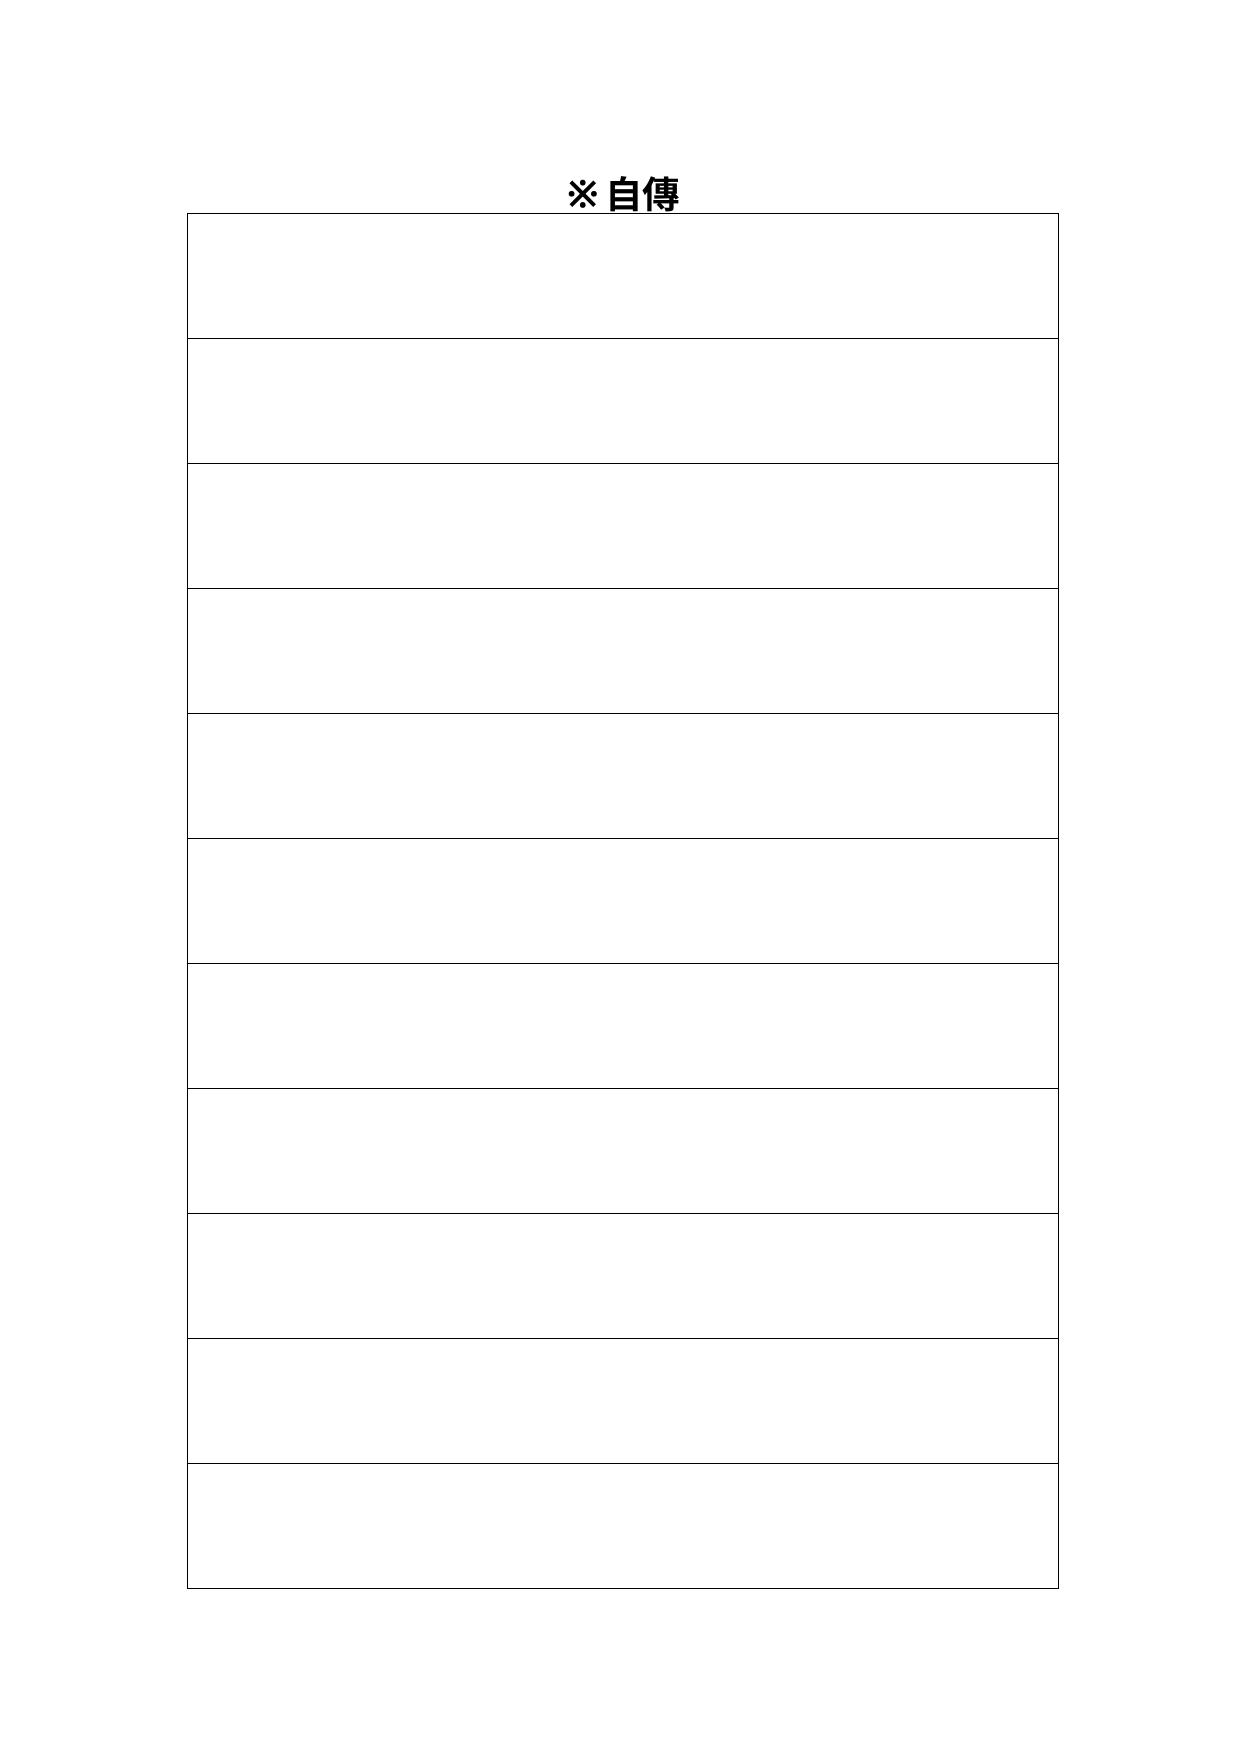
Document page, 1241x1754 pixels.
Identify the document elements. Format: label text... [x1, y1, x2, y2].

text ※自傳 [187, 151, 1053, 213]
table_cell [188, 589, 1058, 713]
table_cell [188, 1089, 1058, 1213]
table_cell [188, 839, 1058, 963]
table_cell [188, 464, 1058, 588]
table_cell [188, 714, 1058, 838]
table_cell [188, 1339, 1058, 1463]
table_cell [188, 964, 1058, 1088]
table_cell [188, 339, 1058, 463]
table_cell [188, 1464, 1058, 1588]
table_cell [188, 1214, 1058, 1338]
table_header [188, 214, 1058, 338]
